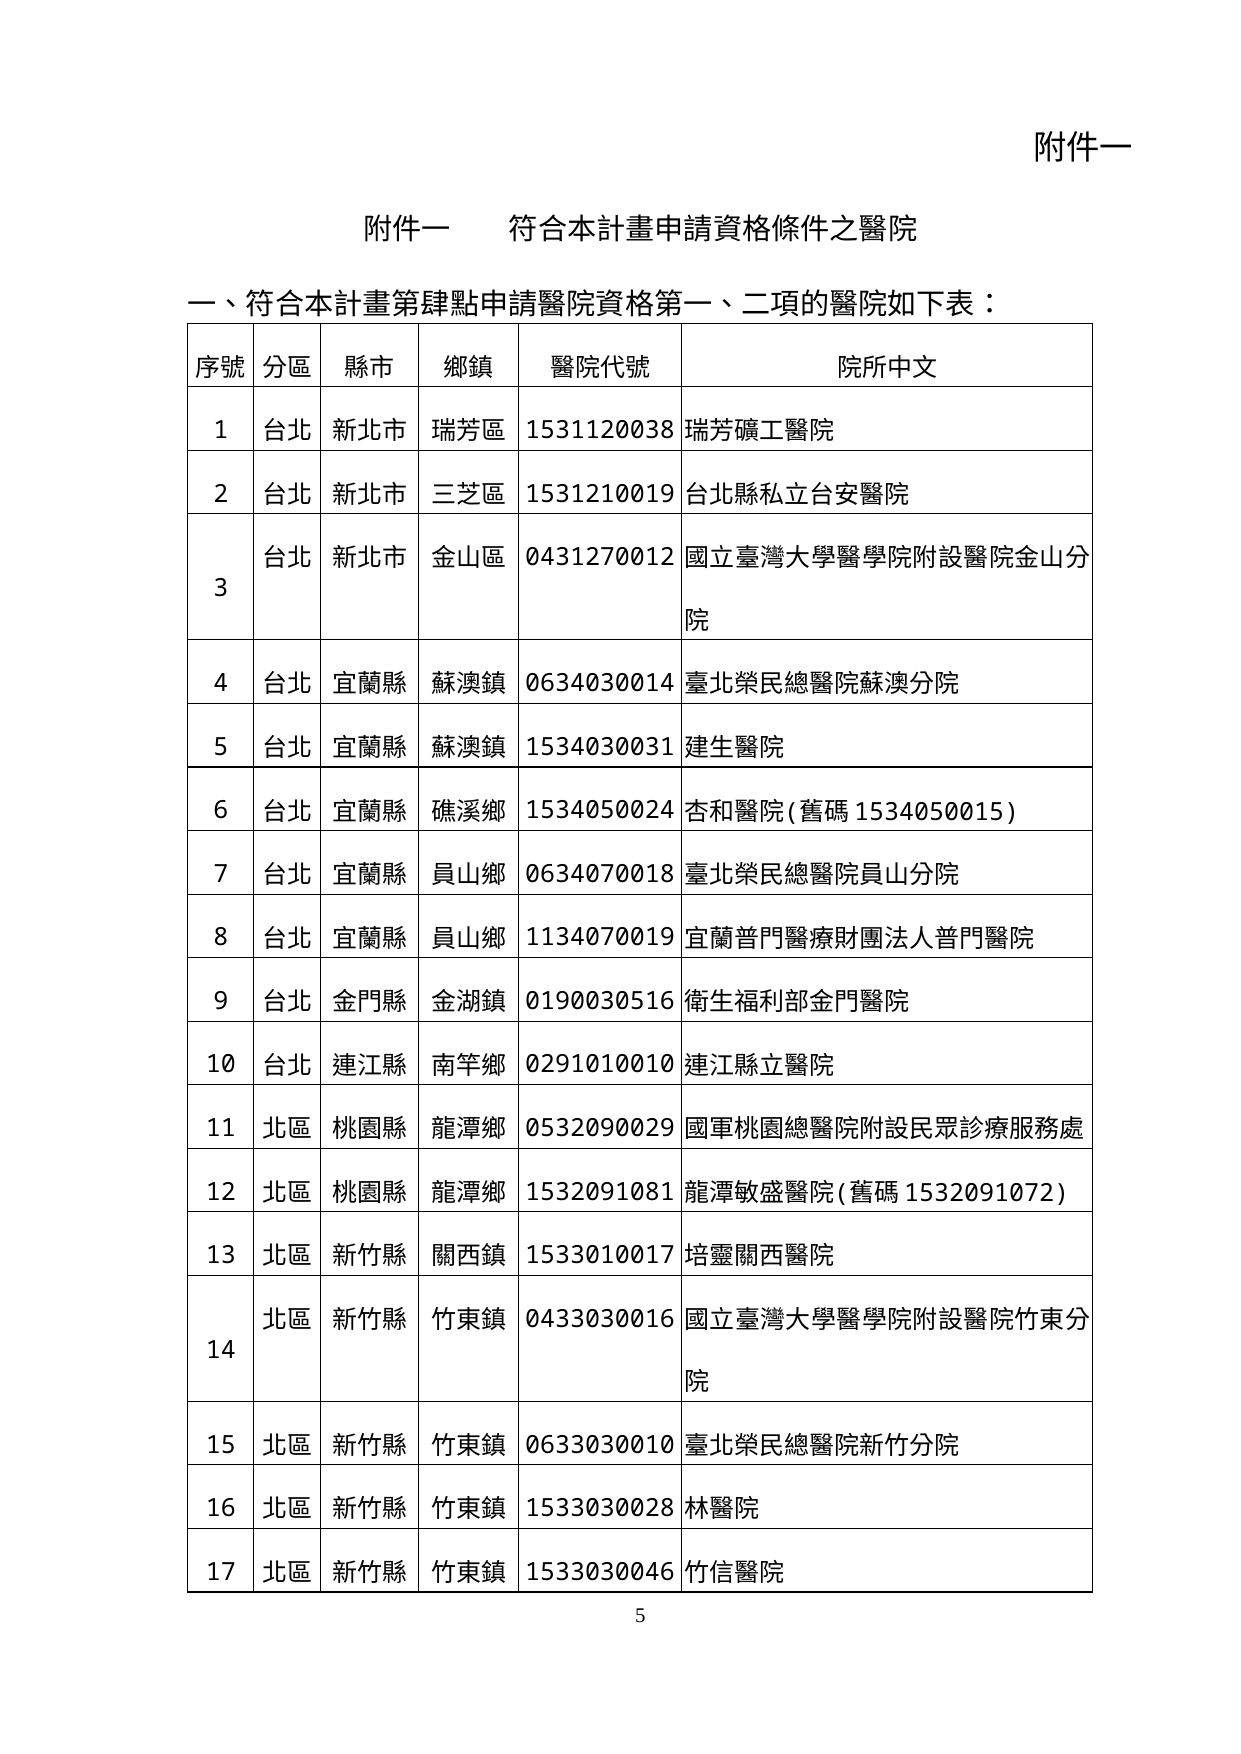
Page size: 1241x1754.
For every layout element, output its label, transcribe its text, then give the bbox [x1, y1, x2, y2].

table_cell 台北縣私立台安醫院 [682, 451, 1092, 513]
table_cell 金山區 [419, 514, 518, 639]
table_cell 關西鎮 [419, 1212, 518, 1275]
table_cell 連江縣 [321, 1022, 418, 1084]
table_cell 竹東鎮 [419, 1465, 518, 1528]
table_cell 3 [188, 514, 253, 639]
table_cell 員山鄉 [419, 831, 518, 893]
table_cell 新北市 [321, 451, 418, 513]
table_cell 連江縣立醫院 [682, 1022, 1092, 1084]
table_cell 新竹縣 [321, 1529, 418, 1591]
table_cell 宜蘭縣 [321, 768, 418, 830]
table_cell 新竹縣 [321, 1276, 418, 1401]
table_cell 0190030516 [519, 958, 681, 1021]
text [1018, 113, 1149, 172]
table_cell 三芝區 [419, 451, 518, 513]
table_cell 14 [188, 1276, 253, 1401]
table_cell 6 [188, 768, 253, 830]
table_cell 台北 [254, 704, 320, 766]
table_cell 竹東鎮 [419, 1529, 518, 1591]
table_cell 1531120038 [519, 387, 681, 450]
table_cell 1 [188, 387, 253, 450]
table_cell 12 [188, 1149, 253, 1211]
table_cell 1533010017 [519, 1212, 681, 1275]
table_cell 竹信醫院 [682, 1529, 1092, 1591]
table_cell 台北 [254, 1022, 320, 1084]
table_cell 竹東鎮 [419, 1402, 518, 1464]
table_cell 1534050024 [519, 768, 681, 830]
table_cell 台北 [254, 895, 320, 957]
table_cell 9 [188, 958, 253, 1021]
table_cell 臺北榮民總醫院蘇澳分院 [682, 640, 1092, 703]
table_cell 宜蘭普門醫療財團法人普門醫院 [682, 895, 1092, 957]
table_cell 衛生福利部金門醫院 [682, 958, 1092, 1021]
text 附件一 符合本計畫申請資格條件之醫院 [187, 185, 1093, 248]
table_cell 蘇澳鎮 [419, 704, 518, 766]
table_cell 龍潭敏盛醫院(舊碼1532091072) [682, 1149, 1092, 1211]
table_header 院所中文 [682, 324, 1092, 386]
table_cell 新竹縣 [321, 1465, 418, 1528]
table_cell 台北 [254, 451, 320, 513]
table_cell 0634030014 [519, 640, 681, 703]
text 附件一 [1033, 121, 1134, 164]
table_cell 1532091081 [519, 1149, 681, 1211]
table_cell 臺北榮民總醫院新竹分院 [682, 1402, 1092, 1464]
table_cell 南竿鄉 [419, 1022, 518, 1084]
table_header 縣市 [321, 324, 418, 386]
table_cell 0532090029 [519, 1085, 681, 1148]
table_cell 4 [188, 640, 253, 703]
table_cell 新竹縣 [321, 1212, 418, 1275]
table_cell 北區 [254, 1402, 320, 1464]
table_cell 北區 [254, 1465, 320, 1528]
table_cell 台北 [254, 387, 320, 450]
table_cell 金門縣 [321, 958, 418, 1021]
table_cell 0633030010 [519, 1402, 681, 1464]
table_cell 0431270012 [519, 514, 681, 639]
table_cell 台北 [254, 831, 320, 893]
table_cell 宜蘭縣 [321, 895, 418, 957]
table_cell 1534030031 [519, 704, 681, 766]
table_cell 桃園縣 [321, 1085, 418, 1148]
table_cell 建生醫院 [682, 704, 1092, 766]
text 一、符合本計畫第肆點申請醫院資格第一、二項的醫院如下表： [187, 260, 1093, 323]
table_cell 礁溪鄉 [419, 768, 518, 830]
table_cell 台北 [254, 768, 320, 830]
table_cell 1531210019 [519, 451, 681, 513]
table_cell 0433030016 [519, 1276, 681, 1401]
table_header 序號 [188, 324, 253, 386]
table_cell 北區 [254, 1529, 320, 1591]
table_cell 2 [188, 451, 253, 513]
table_cell 新北市 [321, 514, 418, 639]
table_cell 1134070019 [519, 895, 681, 957]
table_cell 16 [188, 1465, 253, 1528]
table_cell 竹東鎮 [419, 1276, 518, 1401]
table_cell 蘇澳鎮 [419, 640, 518, 703]
table_cell 1533030028 [519, 1465, 681, 1528]
table_cell 台北 [254, 958, 320, 1021]
table_cell 5 [188, 704, 253, 766]
table_header 分區 [254, 324, 320, 386]
table_cell 新竹縣 [321, 1402, 418, 1464]
table_cell 員山鄉 [419, 895, 518, 957]
table_cell 宜蘭縣 [321, 640, 418, 703]
table_cell 金湖鎮 [419, 958, 518, 1021]
table_cell 國立臺灣大學醫學院附設醫院竹東分院 [682, 1276, 1092, 1401]
table_cell 國立臺灣大學醫學院附設醫院金山分院 [682, 514, 1092, 639]
table_cell 北區 [254, 1212, 320, 1275]
table_cell 台北 [254, 514, 320, 639]
table_cell 宜蘭縣 [321, 831, 418, 893]
table_cell 北區 [254, 1276, 320, 1401]
table_cell 龍潭鄉 [419, 1149, 518, 1211]
table_cell 桃園縣 [321, 1149, 418, 1211]
table_cell 0634070018 [519, 831, 681, 893]
table_cell 北區 [254, 1085, 320, 1148]
table_cell 15 [188, 1402, 253, 1464]
table_cell 7 [188, 831, 253, 893]
table_cell 林醫院 [682, 1465, 1092, 1528]
table_cell 培靈關西醫院 [682, 1212, 1092, 1275]
table_cell 新北市 [321, 387, 418, 450]
table_cell 10 [188, 1022, 253, 1084]
table_cell 台北 [254, 640, 320, 703]
table_header 醫院代號 [519, 324, 681, 386]
table_cell 龍潭鄉 [419, 1085, 518, 1148]
table_cell 8 [188, 895, 253, 957]
table_cell 11 [188, 1085, 253, 1148]
table_cell 臺北榮民總醫院員山分院 [682, 831, 1092, 893]
table_header 鄉鎮 [419, 324, 518, 386]
table_cell 1533030046 [519, 1529, 681, 1591]
table_cell 瑞芳區 [419, 387, 518, 450]
table_cell 北區 [254, 1149, 320, 1211]
table_cell 國軍桃園總醫院附設民眾診療服務處 [682, 1085, 1092, 1148]
table_cell 杏和醫院(舊碼1534050015) [682, 768, 1092, 830]
table_cell 瑞芳礦工醫院 [682, 387, 1092, 450]
table_cell 13 [188, 1212, 253, 1275]
table_cell 17 [188, 1529, 253, 1591]
table_cell 0291010010 [519, 1022, 681, 1084]
table_cell 宜蘭縣 [321, 704, 418, 766]
